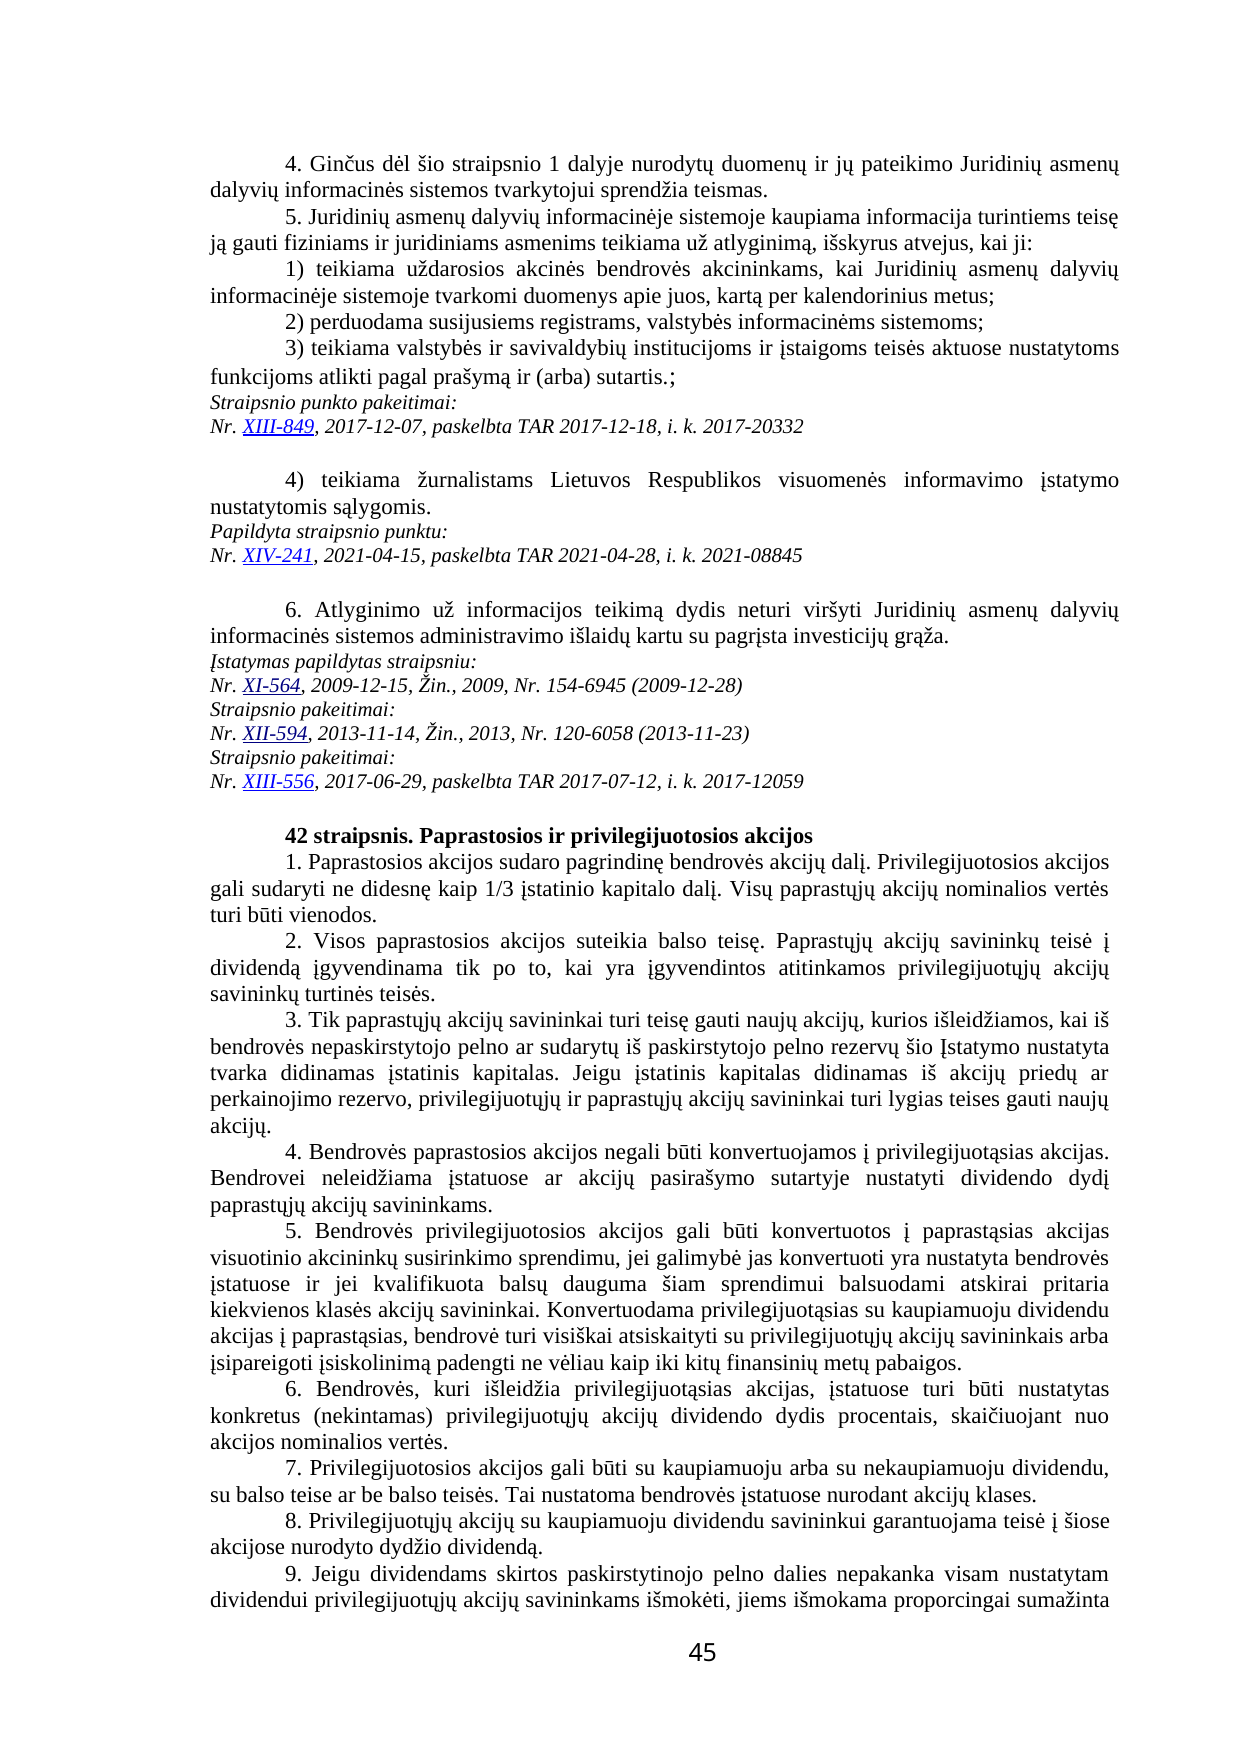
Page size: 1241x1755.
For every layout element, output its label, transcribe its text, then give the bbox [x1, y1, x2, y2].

text 2. Visos paprastosios akcijos suteikia balso teisę. Paprastųjų akcijų savininkų teisė į dividendą įgyvendinama tik po to, kai yra įgyvendintos atitinkamos privilegijuotųjų akcijų savininkų turtinės teisės. [210, 927, 1111, 1006]
text Nr. XIII-849, 2017-12-07, paskelbta TAR 2017-12-18, i. k. 2017-20332 [210, 414, 1120, 438]
text 1) teikiama uždarosios akcinės bendrovės akcininkams, kai Juridinių asmenų dalyvių informacinėje sistemoje tvarkomi duomenys apie juos, kartą per kalendorinius metus; [210, 255, 1120, 308]
text 4. Bendrovės paprastosios akcijos negali būti konvertuojamos į privilegijuotąsias akcijas. Bendrovei neleidžiama įstatuose ar akcijų pasirašymo sutartyje nustatyti dividendo dydį paprastųjų akcijų savininkams. [210, 1138, 1111, 1217]
text 7. Privilegijuotosios akcijos gali būti su kaupiamuoju arba su nekaupiamuoju dividendu, su balso teise ar be balso teisės. Tai nustatoma bendrovės įstatuose nurodant akcijų klases. [210, 1454, 1111, 1507]
text 2) perduodama susijusiems registrams, valstybės informacinėms sistemoms; [210, 308, 1120, 334]
text 42 straipsnis. Paprastosios ir privilegijuotosios akcijos [210, 822, 1111, 848]
text 4) teikiama žurnalistams Lietuvos Respublikos visuomenės informavimo įstatymo nustatytomis sąlygomis. [210, 466, 1120, 519]
text 6. Atlyginimo už informacijos teikimą dydis neturi viršyti Juridinių asmenų dalyvių informacinės sistemos administravimo išlaidų kartu su pagrįsta investicijų grąža. [210, 596, 1120, 649]
text Nr. XIII-556, 2017-06-29, paskelbta TAR 2017-07-12, i. k. 2017-12059 [210, 769, 1120, 793]
text 3. Tik paprastųjų akcijų savininkai turi teisę gauti naujų akcijų, kurios išleidžiamos, kai iš bendrovės nepaskirstytojo pelno ar sudarytų iš paskirstytojo pelno rezervų šio Įstatymo nustatyta tvarka didinamas įstatinis kapitalas. Jeigu įstatinis kapitalas didinamas iš akcijų priedų ar perkainojimo rezervo, privilegijuotųjų ir paprastųjų akcijų savininkai turi lygias teises gauti naujų akcijų. [210, 1006, 1111, 1138]
text 5. Bendrovės privilegijuotosios akcijos gali būti konvertuotos į paprastąsias akcijas visuotinio akcininkų susirinkimo sprendimu, jei galimybė jas konvertuoti yra nustatyta bendrovės įstatuose ir jei kvalifikuota balsų dauguma šiam sprendimui balsuodami atskirai pritaria kiekvienos klasės akcijų savininkai. Konvertuodama privilegijuotąsias su kaupiamuoju dividendu akcijas į paprastąsias, bendrovė turi visiškai atsiskaityti su privilegijuotųjų akcijų savininkais arba įsipareigoti įsiskolinimą padengti ne vėliau kaip iki kitų finansinių metų pabaigos. [210, 1217, 1111, 1375]
text Nr. XIV-241, 2021-04-15, paskelbta TAR 2021-04-28, i. k. 2021-08845 [210, 543, 1120, 567]
text Nr. XI-564, 2009-12-15, Žin., 2009, Nr. 154-6945 (2009-12-28) [210, 673, 1120, 697]
text Nr. XII-594, 2013-11-14, Žin., 2013, Nr. 120-6058 (2013-11-23) [210, 721, 1120, 745]
text 1. Paprastosios akcijos sudaro pagrindinę bendrovės akcijų dalį. Privilegijuotosios akcijos gali sudaryti ne didesnę kaip 1/3 įstatinio kapitalo dalį. Visų paprastųjų akcijų nominalios vertės turi būti vienodos. [210, 848, 1111, 927]
text 9. Jeigu dividendams skirtos paskirstytinojo pelno dalies nepakanka visam nustatytam dividendui privilegijuotųjų akcijų savininkams išmokėti, jiems išmokama proporcingai sumažinta [210, 1560, 1111, 1612]
text Straipsnio pakeitimai: [210, 745, 1120, 769]
text 5. Juridinių asmenų dalyvių informacinėje sistemoje kaupiama informacija turintiems teisę ją gauti fiziniams ir juridiniams asmenims teikiama už atlyginimą, išskyrus atvejus, kai ji: [210, 203, 1120, 255]
text Papildyta straipsnio punktu: [210, 519, 1120, 543]
text Straipsnio punkto pakeitimai: [210, 389, 1120, 414]
text 3) teikiama valstybės ir savivaldybių institucijoms ir įstaigoms teisės aktuose nustatytoms funkcijoms atlikti pagal prašymą ir (arba) sutartis.; [210, 334, 1120, 389]
text 8. Privilegijuotųjų akcijų su kaupiamuoju dividendu savininkui garantuojama teisė į šiose akcijose nurodyto dydžio dividendą. [210, 1507, 1111, 1560]
text Straipsnio pakeitimai: [210, 697, 1120, 721]
text Įstatymas papildytas straipsniu: [210, 649, 1120, 673]
text 6. Bendrovės, kuri išleidžia privilegijuotąsias akcijas, įstatuose turi būti nustatytas konkretus (nekintamas) privilegijuotųjų akcijų dividendo dydis procentais, skaičiuojant nuo akcijos nominalios vertės. [210, 1375, 1111, 1454]
text 4. Ginčus dėl šio straipsnio 1 dalyje nurodytų duomenų ir jų pateikimo Juridinių asmenų dalyvių informacinės sistemos tvarkytojui sprendžia teismas. [210, 150, 1120, 203]
